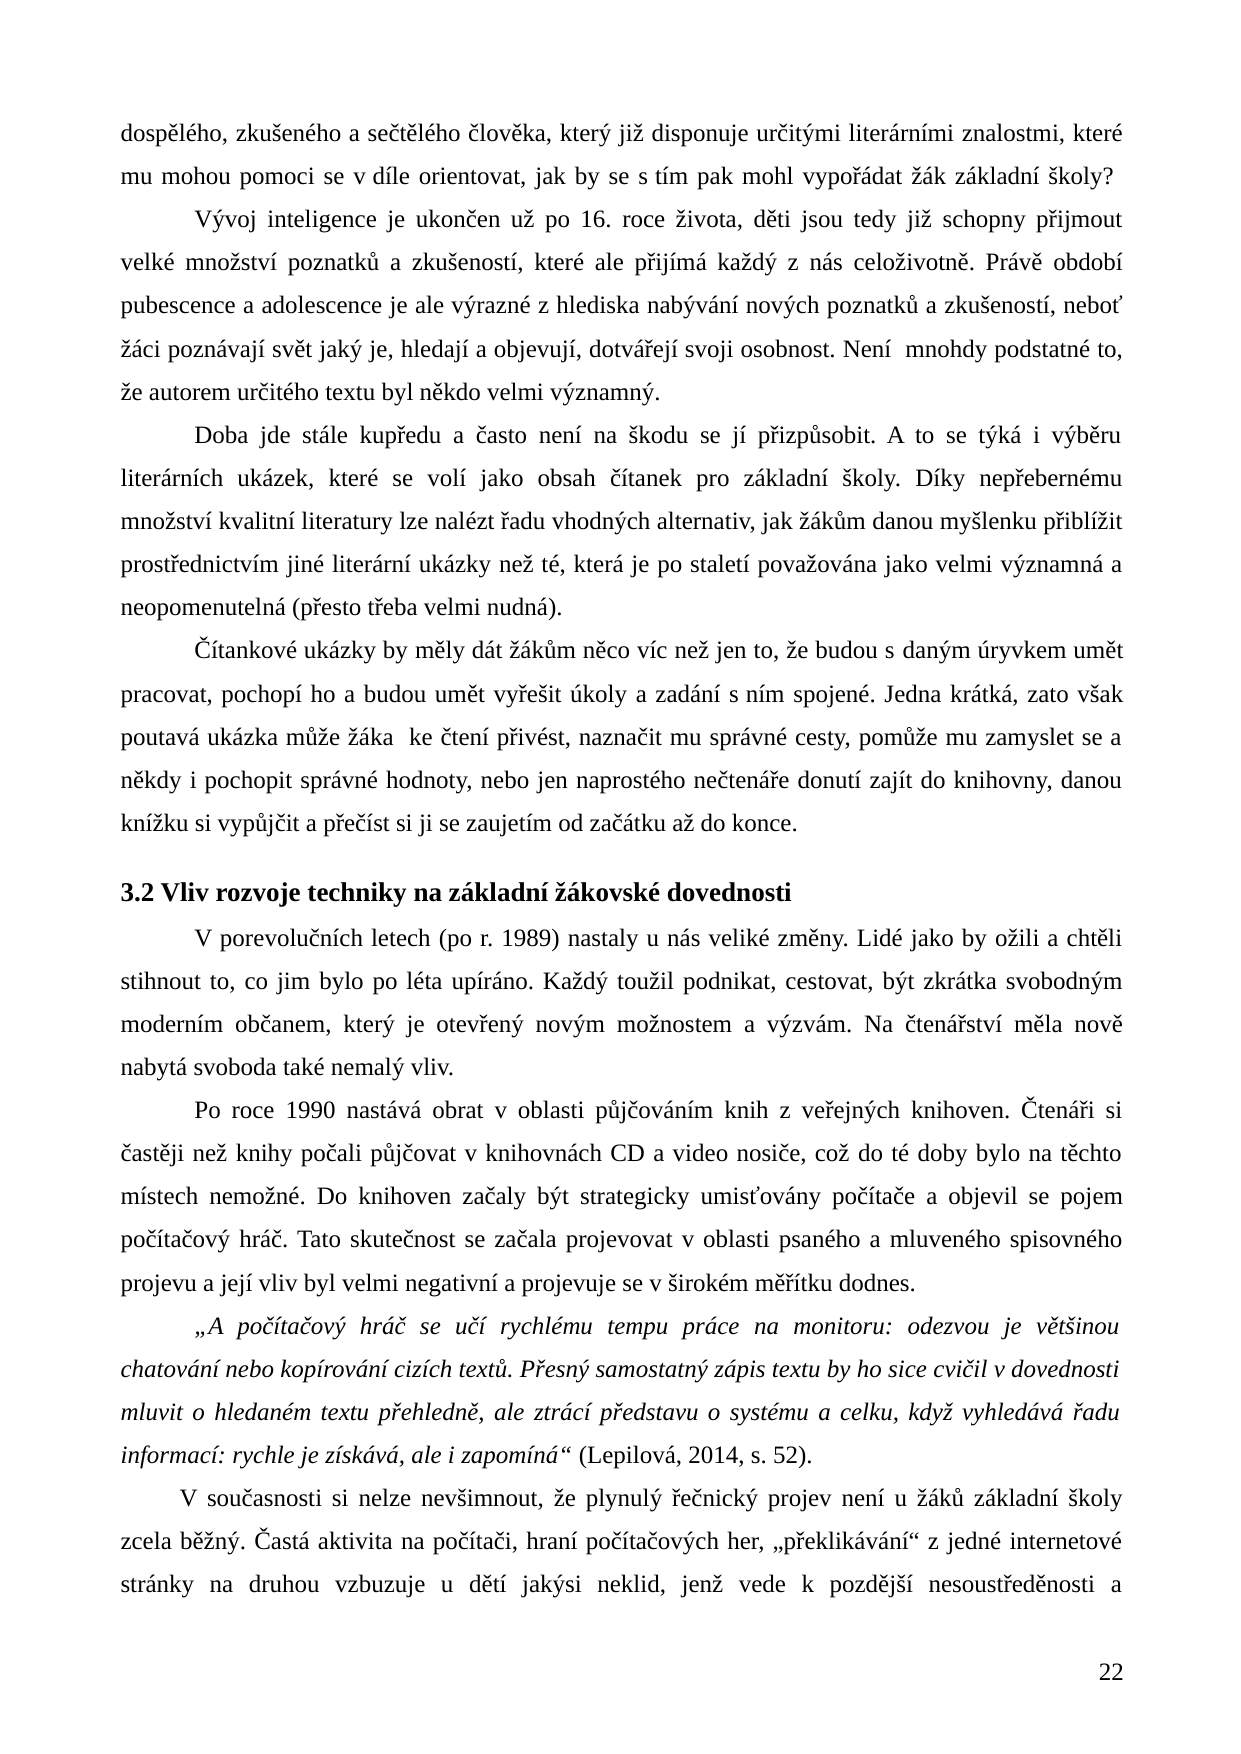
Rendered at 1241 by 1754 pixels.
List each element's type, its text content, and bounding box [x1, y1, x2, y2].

text dospělého, zkušeného a sečtělého člověka, který již disponuje určitými literárními znalostmi, které mu mohou pomoci se v díle orientovat, jak by se s tím pak mohl vypořádat žák základní školy? Vývoj inteligence je ukončen už po 16. roce života, děti jsou tedy již schopny přijmout velké množství poznatků a zkušeností, které ale přijímá každý z nás celoživotně. Právě období pubescence a adolescence je ale výrazné z hlediska nabývání nových poznatků a zkušeností, neboť žáci poznávají svět jaký je, hledají a objevují, dotvářejí svoji osobnost. Není mnohdy podstatné to, že autorem určitého textu byl někdo velmi významný. Doba jde stále kupředu a často není na škodu se jí přizpůsobit. A to se týká i výběru literárních ukázek, které se volí jako obsah čítanek pro základní školy. Díky nepřebernému množství kvalitní literatury lze nalézt řadu vhodných alternativ, jak žákům danou myšlenku přiblížit prostřednictvím jiné literární ukázky než té, která je po staletí považována jako velmi významná a neopomenutelná (přesto třeba velmi nudná). Čítankové ukázky by měly dát žákům něco víc než jen to, že budou s daným úryvkem umět pracovat, pochopí ho a budou umět vyřešit úkoly a zadání s ním spojené. Jedna krátká, zato však poutavá ukázka může žáka ke čtení přivést, naznačit mu správné cesty, pomůže mu zamyslet se a někdy i pochopit správné hodnoty, nebo jen naprostého nečtenáře donutí zajít do knihovny, danou knížku si vypůjčit a přečíst si ji se zaujetím od začátku až do konce. [120, 118, 1123, 837]
text V porevolučních letech (po r. 1989) nastaly u nás veliké změny. Lidé jako by ožili a chtěli stihnout to, co jim bylo po léta upíráno. Každý toužil podnikat, cestovat, být zkrátka svobodným moderním občanem, který je otevřený novým možnostem a výzvám. Na čtenářství měla nově nabytá svoboda také nemalý vliv. Po roce 1990 nastává obrat v oblasti půjčováním knih z veřejných knihoven. Čtenáři si častěji než knihy počali půjčovat v knihovnách CD a video nosiče, což do té doby bylo na těchto místech nemožné. Do knihoven začaly být strategicky umisťovány počítače a objevil se pojem počítačový hráč. Tato skutečnost se začala projevovat v oblasti psaného a mluveného spisovného projevu a její vliv byl velmi negativní a projevuje se v širokém měřítku dodnes. „A počítačový hráč se učí rychlému tempu práce na monitoru: odezvou je většinou chatování nebo kopírování cizích textů. Přesný samostatný zápis textu by ho sice cvičil v dovednosti mluvit o hledaném textu přehledně, ale ztrácí představu o systému a celku, když vyhledává řadu informací: rychle je získává, ale i zapomíná“ (Lepilová, 2014, s. 52). [120, 923, 1123, 1469]
subtitle 3.2 Vliv rozvoje techniky na základní žákovské dovednosti [120, 876, 1123, 907]
text V současnosti si nelze nevšimnout, že plynulý řečnický projev není u žáků základní školy zcela běžný. Častá aktivita na počítači, hraní počítačových her, „překlikávání“ z jedné internetové stránky na druhou vzbuzuje u dětí jakýsi neklid, jenž vede k pozdější nesoustředěnosti a [120, 1483, 1123, 1598]
